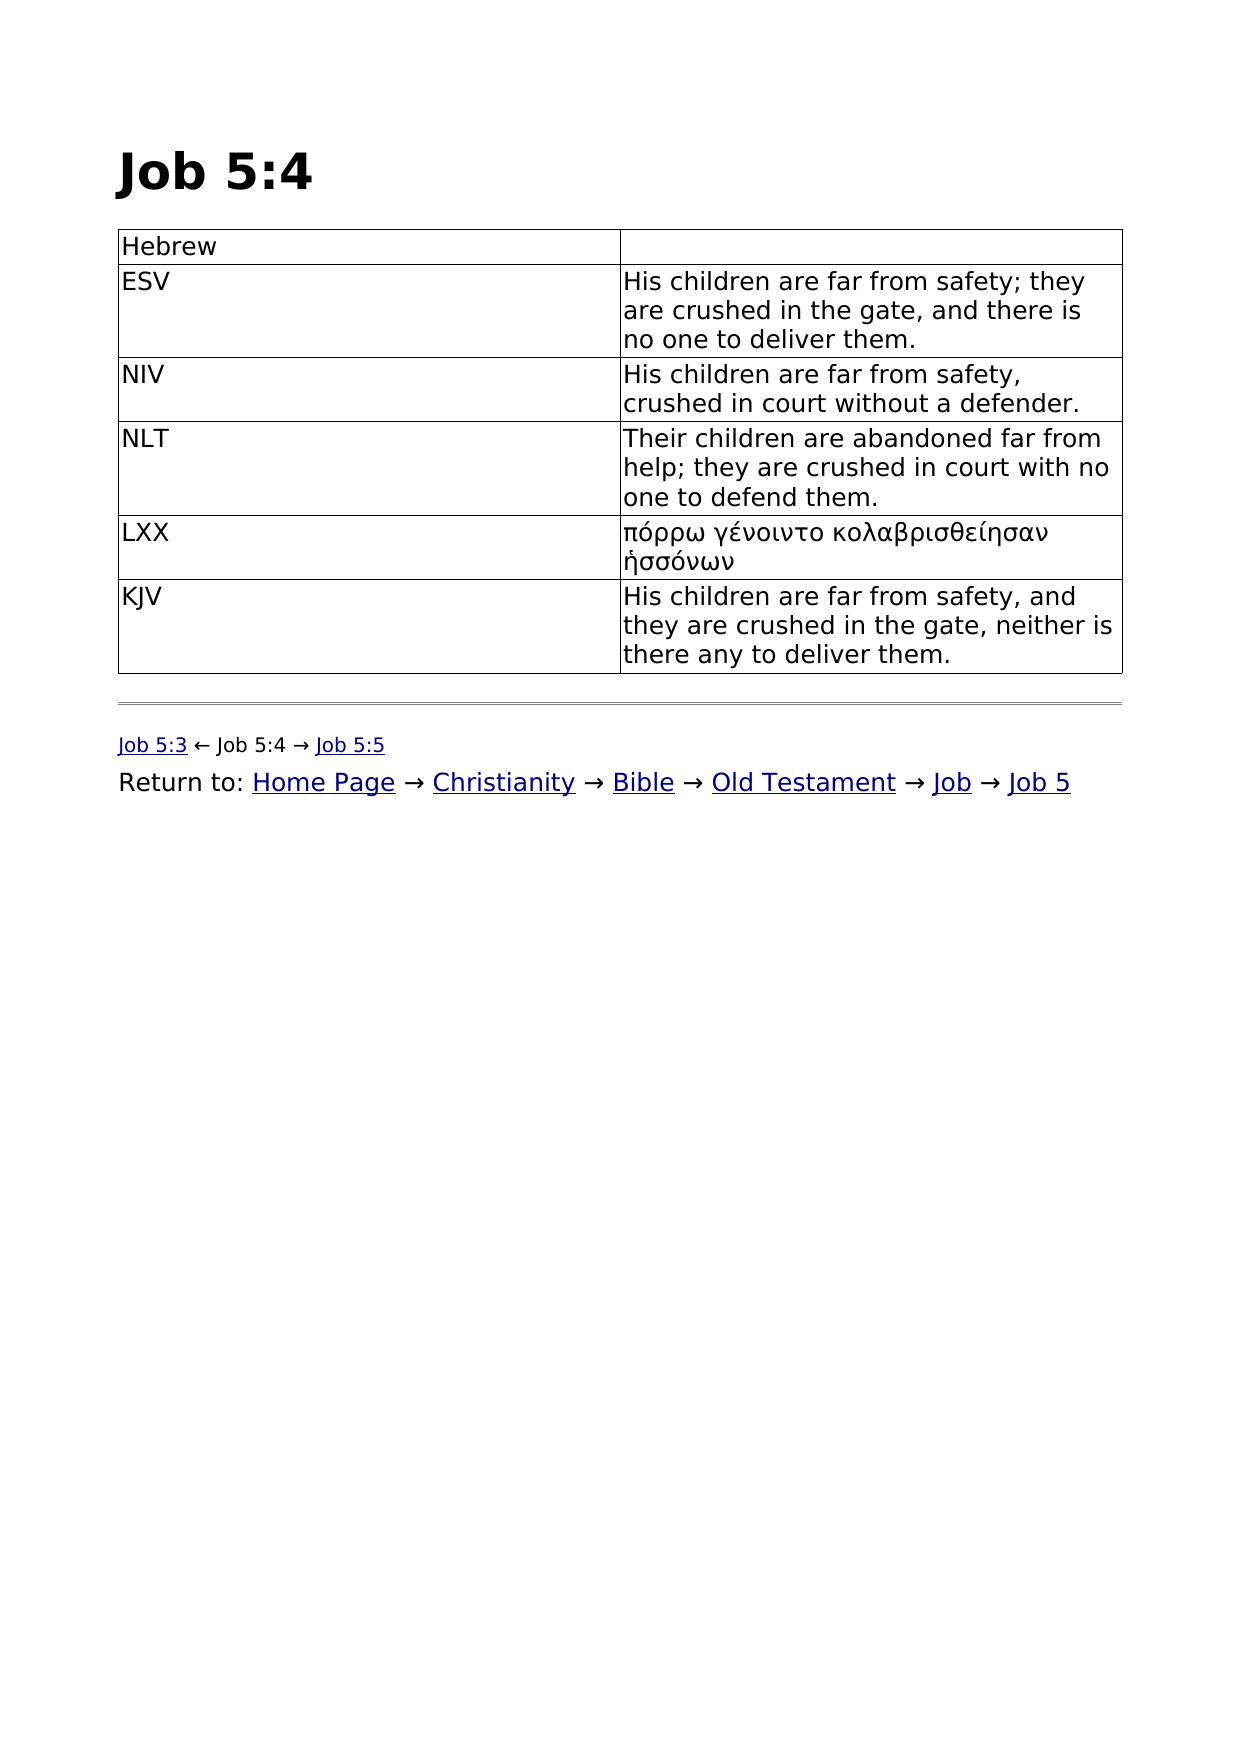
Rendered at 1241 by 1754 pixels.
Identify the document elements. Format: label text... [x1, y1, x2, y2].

table_cell LXX [119, 516, 620, 579]
table_cell His children are far from safety; they are crushed in the gate, and there is no one to deliver them. [621, 265, 1122, 357]
table_cell ESV [119, 265, 620, 357]
text Return to: Home Page → Christianity → Bible → Old Testament → Job → Job 5 [118, 768, 1122, 797]
table_cell Their children are abandoned far from help; they are crushed in court with no one to defend them. [621, 422, 1122, 515]
table_cell KJV [119, 580, 620, 673]
table_cell NIV [119, 358, 620, 421]
table_cell His children are far from safety, and they are crushed in the gate, neither is there any to deliver them. [621, 580, 1122, 673]
subtitle Job 5:4 [118, 143, 1122, 201]
table_cell NLT [119, 422, 620, 515]
table_header Hebrew [119, 230, 620, 264]
text Job 5:3 ← Job 5:4 → Job 5:5 [118, 734, 1122, 768]
table_cell πόρρω γένοιντο κολαβρισθείησαν ἡσσόνων [621, 516, 1122, 579]
table_cell His children are far from safety, crushed in court without a defender. [621, 358, 1122, 421]
table_header [621, 230, 1122, 264]
